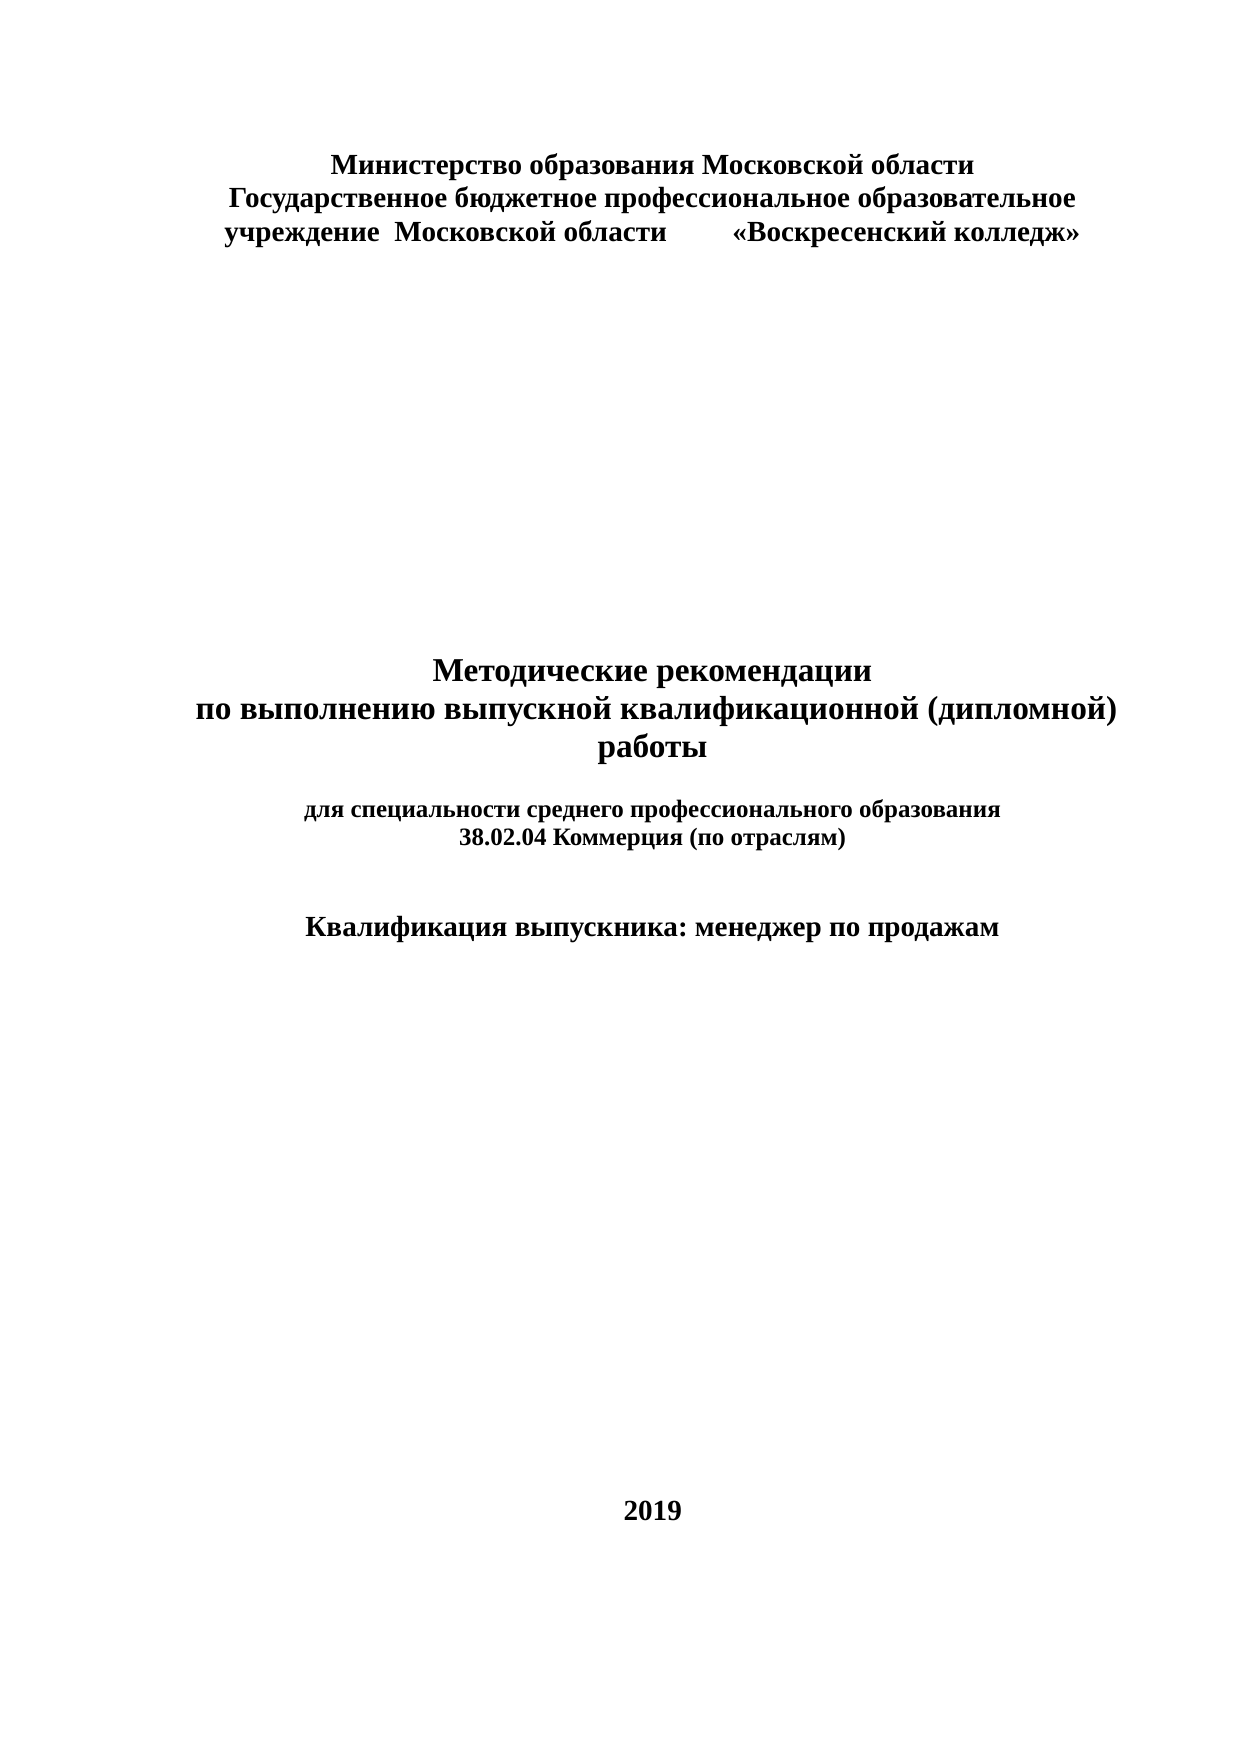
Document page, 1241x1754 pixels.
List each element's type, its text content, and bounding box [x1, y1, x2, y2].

text Методические рекомендации [181, 650, 1123, 688]
text 38.02.04 Коммерция (по отраслям) [181, 822, 1123, 851]
text Государственное бюджетное профессиональное образовательное учреждение Московской области «Воскресенский колледж» [181, 180, 1123, 247]
text 2019 [181, 1493, 1123, 1527]
text по выполнению выпускной квалификационной (дипломной) работы [181, 688, 1123, 765]
text Квалификация выпускника: менеджер по продажам [181, 909, 1123, 942]
text для специальности среднего профессионального образования [181, 794, 1123, 822]
text Министерство образования Московской области [181, 147, 1123, 180]
